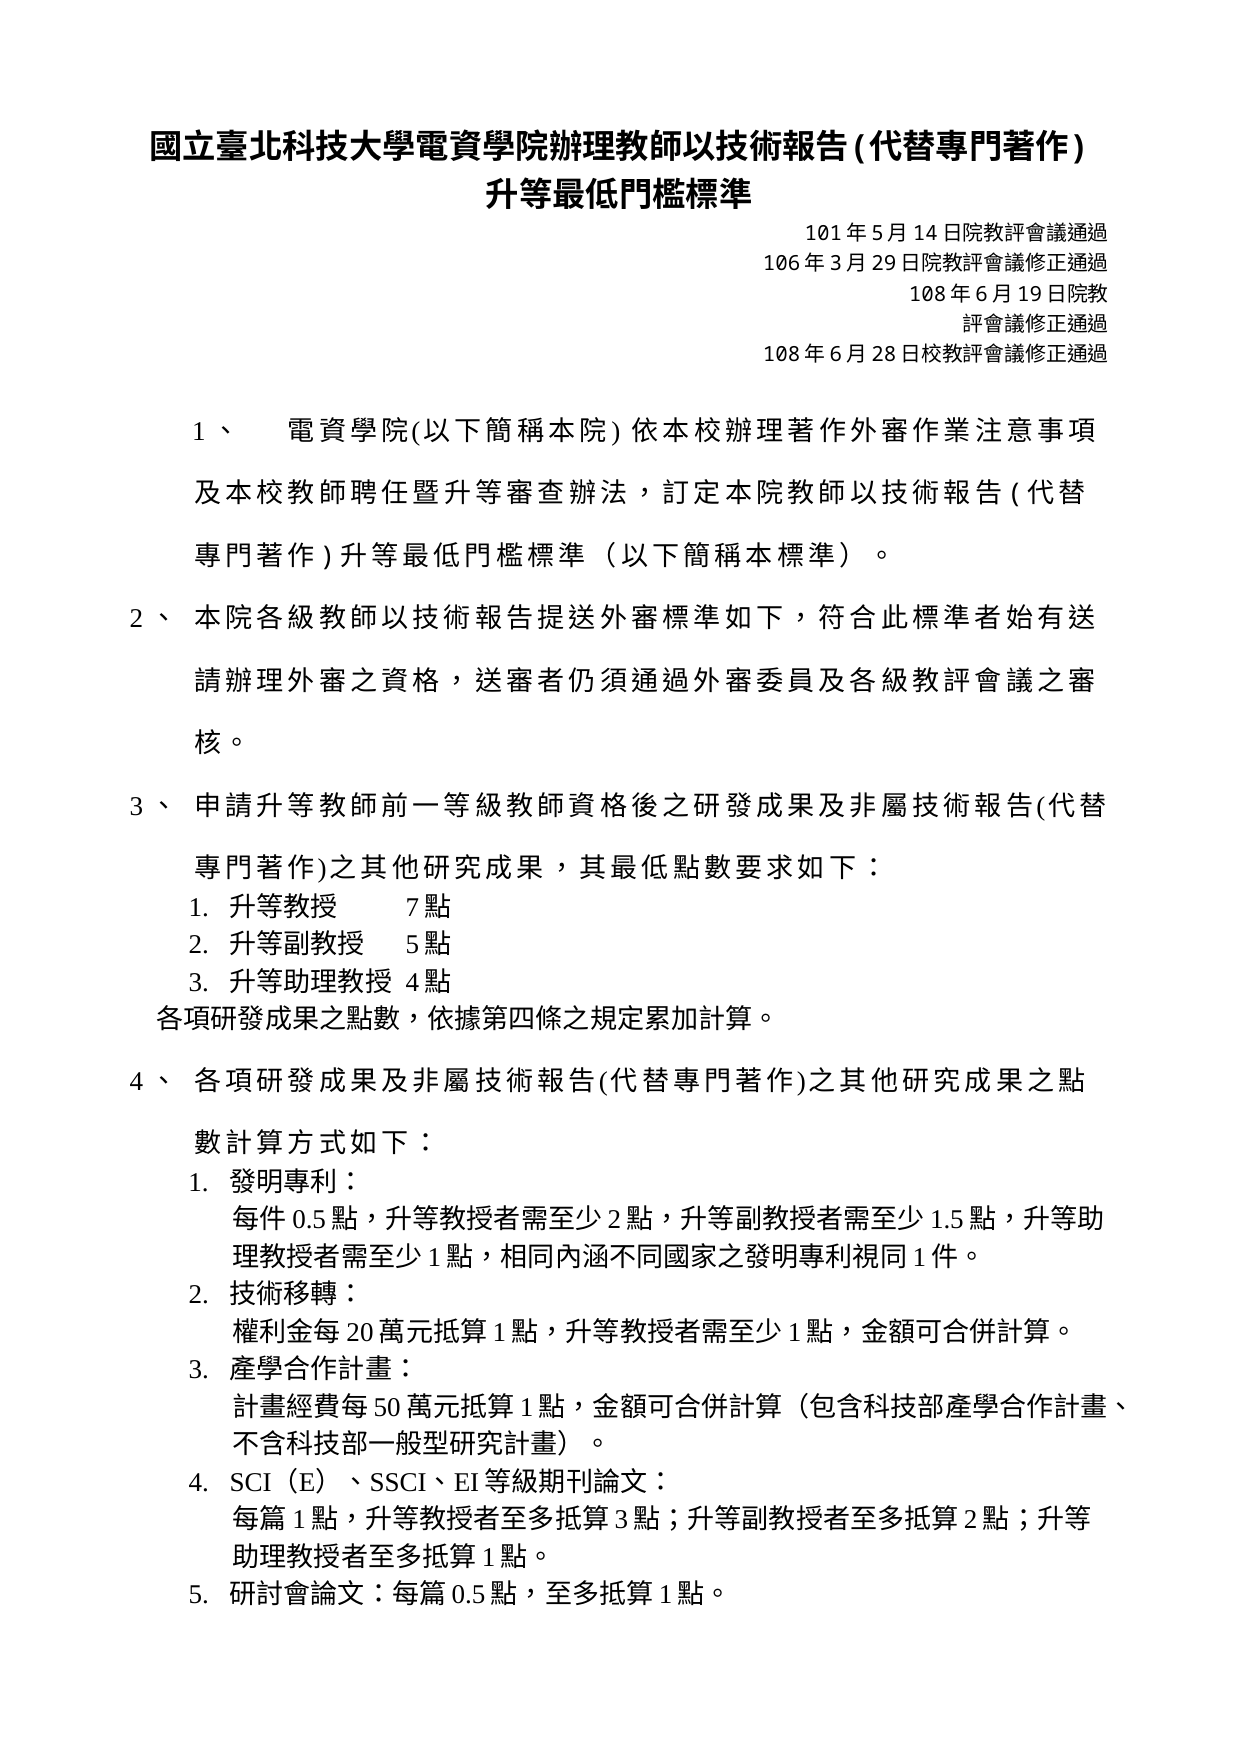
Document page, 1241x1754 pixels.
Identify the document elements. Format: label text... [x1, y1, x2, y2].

list 電資學院(以下簡稱本院) 依本校辦理著作外審作業注意事項及本校教師聘任暨升等審查辦法，訂定本院教師以技術報告(代替專門著作)升等最低門檻標準（以下簡稱本標準）。 [184, 386, 1108, 574]
list 升等助理教授 4點 [179, 961, 1108, 999]
text 108年6月28日校教評會議修正通過 [129, 337, 1108, 368]
text 106年3月29日院教評會議修正通過 [129, 247, 1108, 277]
list 各項研發成果及非屬技術報告(代替專門著作)之其他研究成果之點數計算方式如下： [129, 1036, 1108, 1161]
text 權利金每20萬元抵算1點，升等教授者需至少1點，金額可合併計算。 [232, 1311, 1108, 1349]
text 升等最低門檻標準 [129, 168, 1108, 216]
text 計畫經費每50萬元抵算1點，金額可合併計算（包含科技部產學合作計畫、不含科技部一般型研究計畫）。 [232, 1386, 1108, 1461]
list SCI（E）、SSCI、EI等級期刊論文： [179, 1461, 1108, 1499]
list 升等教授 7點 [179, 886, 1108, 924]
list 發明專利： [188, 1161, 1108, 1199]
text 108年6月19日院教評會議修正通過 [129, 277, 1108, 337]
list 研討會論文：每篇0.5點，至多抵算1點。 [179, 1574, 1108, 1611]
list 申請升等教師前一等級教師資格後之研發成果及非屬技術報告(代替專門著作)之其他研究成果，其最低點數要求如下： [129, 761, 1108, 886]
text 101年5月14日院教評會議通過 [129, 216, 1108, 247]
list 產學合作計畫： [179, 1349, 1108, 1386]
text 國立臺北科技大學電資學院辦理教師以技術報告(代替專門著作) [129, 119, 1108, 168]
list 本院各級教師以技術報告提送外審標準如下，符合此標準者始有送請辦理外審之資格，送審者仍須通過外審委員及各級教評會議之審核。 [129, 574, 1108, 761]
text 每件0.5點，升等教授者需至少2點，升等副教授者需至少1.5點，升等助理教授者需至少1點，相同內涵不同國家之發明專利視同1件。 [232, 1199, 1108, 1274]
list 技術移轉： [179, 1274, 1108, 1311]
text 各項研發成果之點數，依據第四條之規定累加計算。 [129, 999, 1108, 1036]
text 每篇1點，升等教授者至多抵算3點；升等副教授者至多抵算2點；升等助理教授者至多抵算1點。 [232, 1499, 1108, 1574]
list 升等副教授 5點 [179, 924, 1108, 961]
